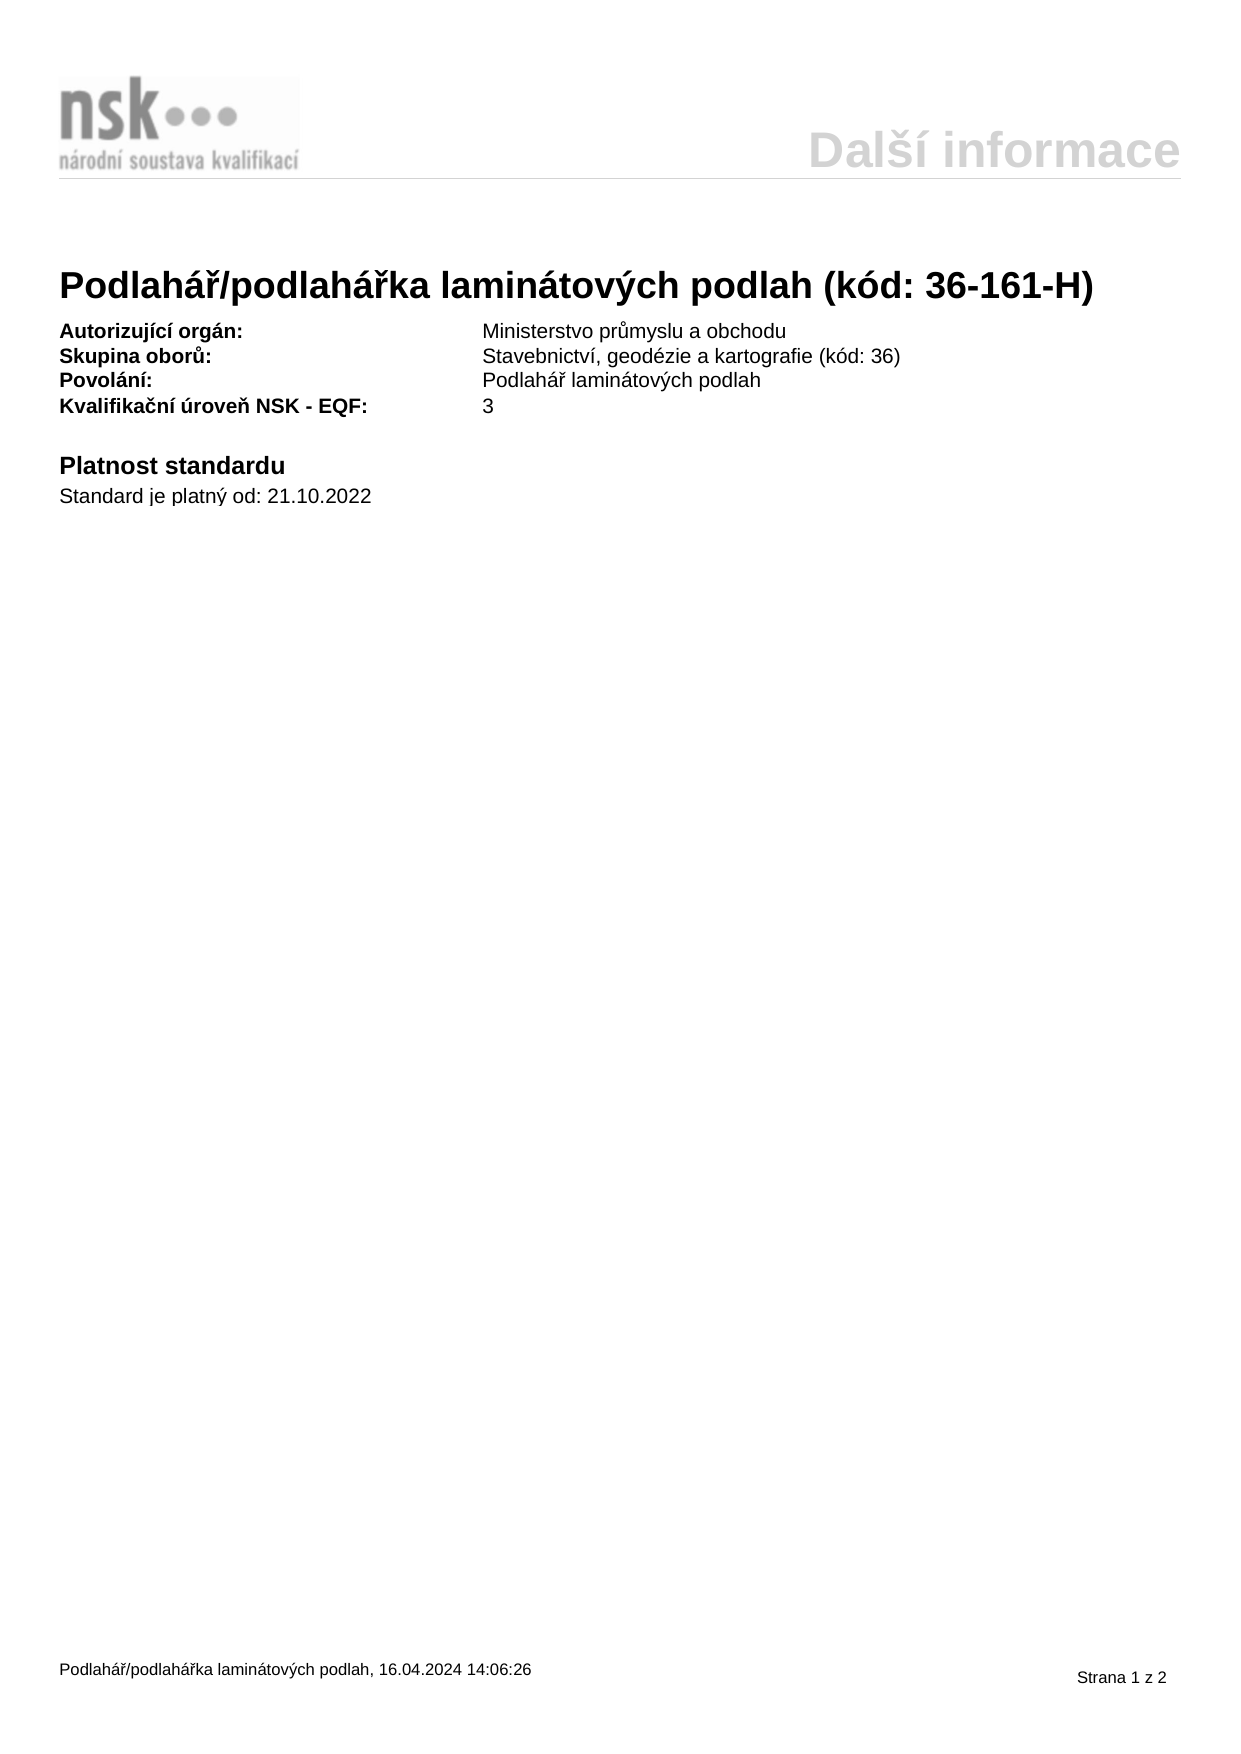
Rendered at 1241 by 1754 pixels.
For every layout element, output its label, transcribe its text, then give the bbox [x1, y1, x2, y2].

table_cell [59, 196, 119, 224]
table_cell Skupina oborů: [59, 344, 482, 368]
table_cell [619, 506, 627, 806]
table_cell [1167, 307, 1181, 319]
table_cell Povolání: [59, 368, 482, 392]
table_cell Autorizující orgán: [59, 319, 482, 343]
table_cell [59, 172, 119, 178]
table_cell [861, 806, 1167, 1106]
table_cell [861, 418, 1167, 447]
table_cell [119, 196, 482, 224]
table_cell [119, 172, 482, 178]
table_cell [119, 506, 482, 806]
table_cell [861, 506, 1167, 806]
table_cell [482, 196, 619, 224]
table_cell Strana 1 z 2 [861, 1660, 1167, 1696]
table_cell [627, 1384, 861, 1659]
table_header [620, 59, 627, 172]
table_cell [119, 806, 482, 1106]
table_cell [59, 307, 119, 319]
table_cell Stavebnictví, geodézie a kartografie (kód: 36) [482, 344, 1181, 368]
table_cell [482, 1106, 619, 1383]
table_cell [482, 172, 619, 178]
table_cell [861, 1384, 1167, 1659]
table_cell [59, 1106, 119, 1383]
table_cell [1167, 196, 1181, 224]
table_cell [1167, 1106, 1181, 1383]
table_cell [59, 418, 119, 447]
table_cell [619, 1384, 627, 1659]
table_cell [619, 1106, 627, 1383]
table_cell [619, 418, 627, 447]
table_cell Platnost standardu [59, 448, 1181, 483]
table_cell [119, 418, 482, 447]
table_cell [59, 806, 119, 1106]
table_cell Podlahář laminátových podlah [482, 368, 1181, 393]
table_cell Podlahář/podlahářka laminátových podlah, 16.04.2024 14:06:26 [59, 1660, 861, 1696]
table_cell [1167, 806, 1181, 1106]
table_cell [482, 806, 619, 1106]
picture [58, 59, 620, 172]
table_cell [1167, 1384, 1181, 1659]
table_cell [59, 1384, 119, 1659]
table_cell [619, 806, 627, 1106]
table_cell [1167, 506, 1181, 806]
table_cell Kvalifikační úroveň NSK - EQF: [59, 394, 482, 417]
table_cell [861, 307, 1167, 319]
table_cell [59, 506, 119, 806]
table_cell [627, 307, 861, 319]
table_cell Standard je platný od: 21.10.2022 [59, 484, 1181, 506]
table_cell [482, 506, 619, 806]
table_cell 3 [482, 394, 1181, 417]
table_cell [59, 179, 1181, 196]
table_cell Podlahář/podlahářka laminátových podlah (kód: 36-161-H) [59, 224, 1181, 307]
table_cell [619, 307, 627, 319]
table_cell [119, 307, 482, 319]
table_cell [861, 196, 1167, 224]
table_cell [482, 1384, 619, 1659]
table_cell [1167, 418, 1181, 447]
table_cell [627, 1106, 861, 1383]
table_cell [119, 1384, 482, 1659]
table_cell [627, 196, 861, 224]
table_cell [861, 1106, 1167, 1383]
table_cell [482, 418, 619, 447]
table_header Další informace [627, 59, 1181, 178]
table_cell [482, 307, 619, 319]
table_cell [619, 172, 627, 178]
table_cell [619, 196, 627, 224]
table_cell [1167, 1660, 1181, 1696]
table_cell [119, 1106, 482, 1383]
table_cell [627, 806, 861, 1106]
table_cell [627, 506, 861, 806]
table_cell Ministerstvo průmyslu a obchodu [482, 319, 1181, 344]
table_cell [627, 418, 861, 447]
